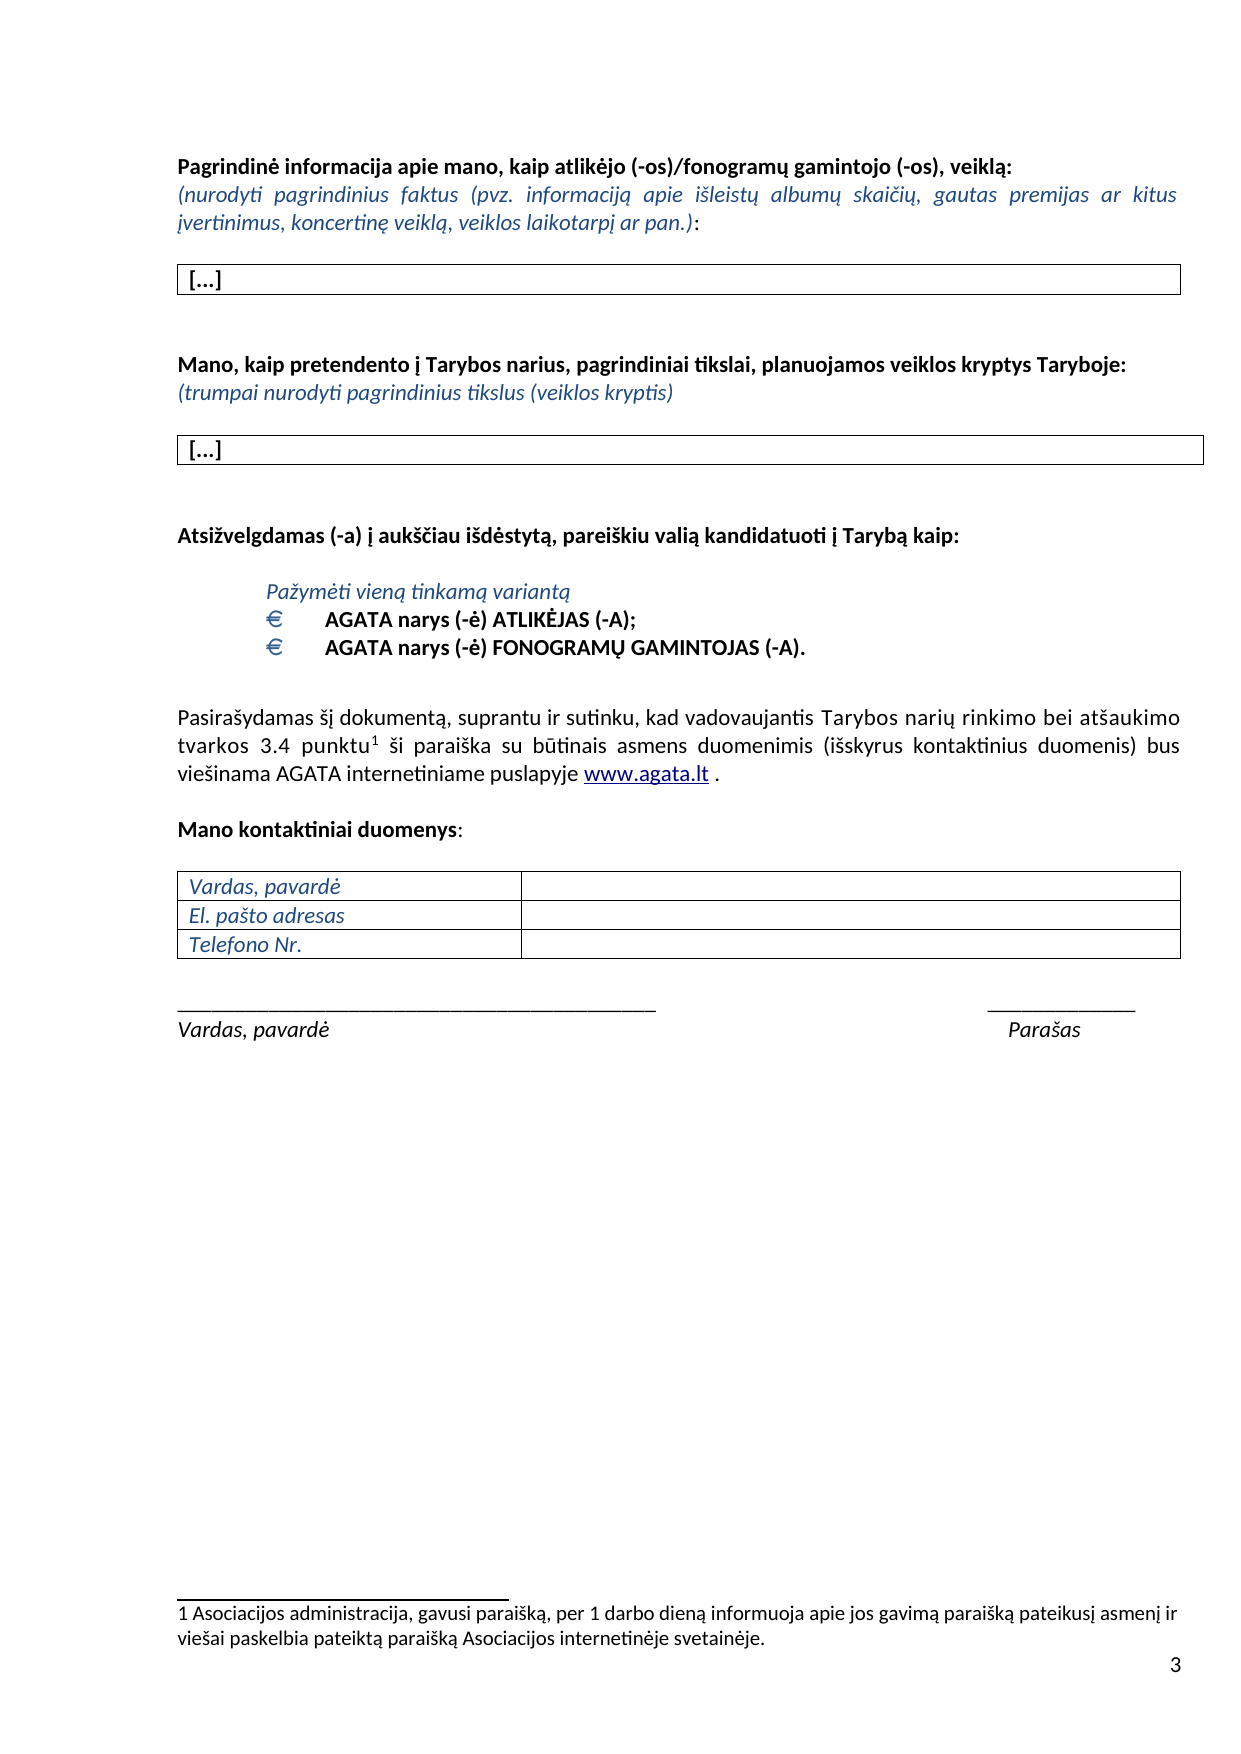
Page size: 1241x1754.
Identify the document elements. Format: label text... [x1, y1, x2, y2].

table_header [522, 872, 1180, 900]
table_cell El. pašto adresas [178, 901, 521, 929]
table_cell [522, 930, 1180, 958]
text Vardas, pavardė Parašas [177, 1015, 1181, 1043]
text Asociacijos administracija, gavusi paraišką, per 1 darbo dieną informuoja apie jos gavimą paraišką pateikusį asmenį ir viešai paskelbia pateiktą paraišką Asociacijos internetinėje svetainėje. [177, 1600, 1181, 1651]
text Pažymėti vieną tinkamą variantą [177, 577, 1181, 605]
text Pagrindinė informacija apie mano, kaip atlikėjo (-os)/fonogramų gamintojo (-os), veiklą: [177, 152, 1181, 180]
table_header [...] [178, 265, 1180, 293]
text Pasirašydamas šį dokumentą, suprantu ir sutinku, kad vadovaujantis Tarybos narių rinkimo bei atšaukimo tvarkos 3.4 punktu ši paraiška su būtinais asmens duomenimis (išskyrus kontaktinius duomenis) bus viešinama AGATA internetiniame puslapyje www.agata.lt . [177, 703, 1181, 787]
table_header Vardas, pavardė [178, 872, 521, 900]
table_header [...] [178, 436, 1203, 464]
text (nurodyti pagrindinius faktus (pvz. informaciją apie išleistų albumų skaičių, gautas premijas ar kitus įvertinimus, koncertinę veiklą, veiklos laikotarpį ar pan.): [177, 180, 1181, 236]
table_cell Telefono Nr. [178, 930, 521, 958]
list AGATA narys (-ė) ATLIKĖJAS (-A); [266, 605, 1181, 633]
text (trumpai nurodyti pagrindinius tikslus (veiklos kryptis) [177, 378, 1181, 407]
table_cell [522, 901, 1180, 929]
text __________________________________________ _____________ [177, 987, 1181, 1015]
text Mano kontaktiniai duomenys: [177, 815, 1181, 843]
list AGATA narys (-ė) FONOGRAMŲ GAMINTOJAS (-A). [266, 633, 1181, 661]
text Mano, kaip pretendento į Tarybos narius, pagrindiniai tikslai, planuojamos veiklos kryptys Taryboje: [177, 351, 1181, 378]
text Atsižvelgdamas (-a) į aukščiau išdėstytą, pareiškiu valią kandidatuoti į Tarybą kaip: [177, 521, 1181, 549]
